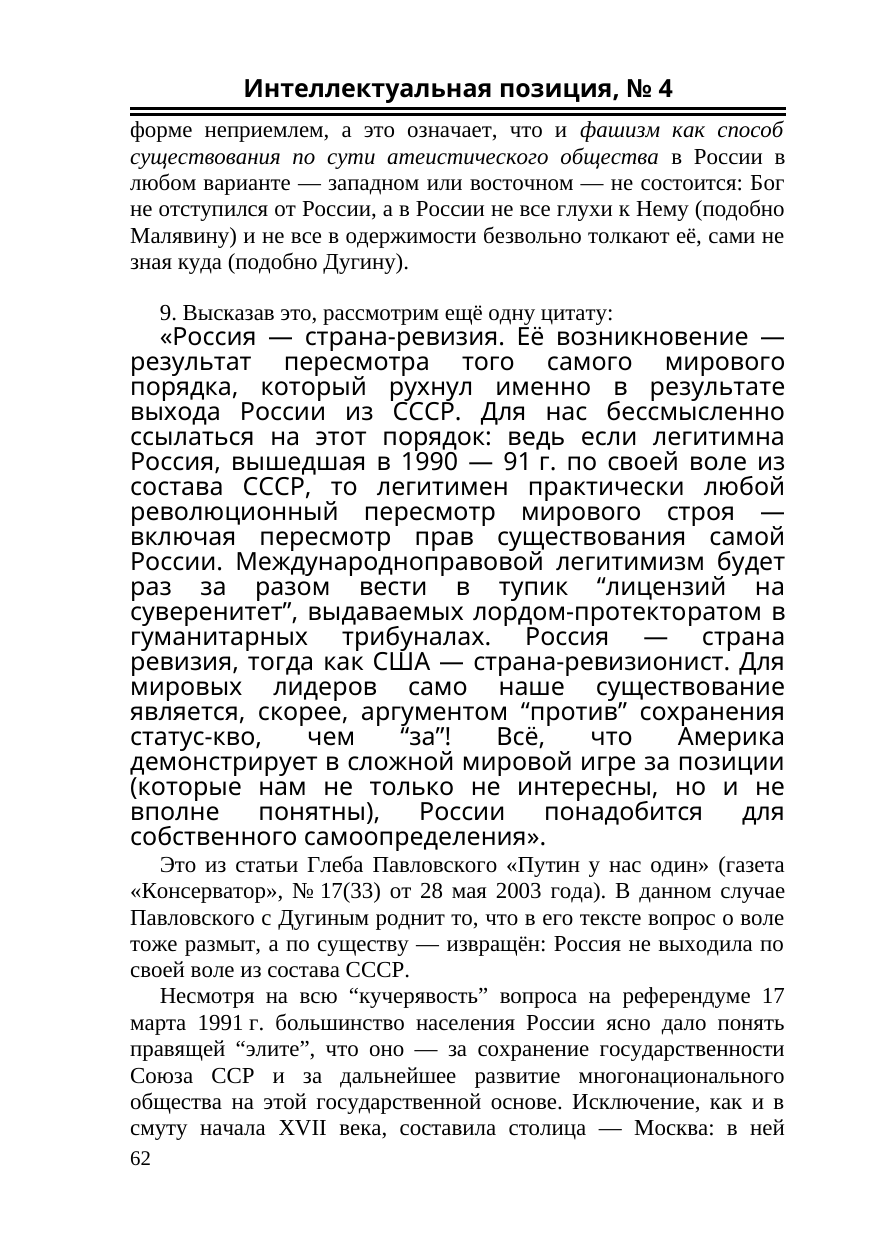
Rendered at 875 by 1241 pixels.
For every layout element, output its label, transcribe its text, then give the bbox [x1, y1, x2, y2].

text форме неприемлем, а это означает, что и фашизм как способ существования по сути атеистического общества в России в любом варианте — западном или восточном — не состоится: Бог не отступился от России, а в России не все глухи к Нему (подобно Малявину) и не все в одержимости безвольно толкают её, сами не зная куда (подобно Дугину). [130, 116, 786, 274]
text Это из статьи Глеба Павловского «Путин у нас один» (газета «Консерватор», № 17(33) от 28 мая 2003 года). В данном случае Павловского с Дугиным роднит то, что в его тексте вопрос о воле тоже размыт, а по существу — извращён: Россия не выходила по своей воле из состава СССР. [130, 851, 786, 983]
text «Россия — страна-ревизия. Её возникновение — результат пересмотра того самого мирового порядка, который рухнул именно в результате выхода России из СССР. Для нас бессмысленно ссылаться на этот порядок: ведь если легитимна Россия, вышедшая в 1990 — 91 г. по своей воле из состава СССР, то легитимен практически любой революционный пересмотр мирового строя — включая пересмотр прав существования самой России. Международноправовой легитимизм будет раз за разом вести в тупик “лицензий на суверенитет”, выдаваемых лордом-протекто­ра­том в гуманитарных трибуналах. Россия — страна ревизия, тогда как США — страна-ревизионист. Для мировых лидеров само наше существование является, скорее, аргументом “против” сохранения статус-кво, чем “за”! Всё, что Америка демонстрирует в сложной мировой игре за позиции (которые нам не только не интересны, но и не вполне понятны), России понадобится для собственного самоопределения». [130, 326, 786, 851]
text Несмотря на всю “кучерявость” вопроса на референдуме 17 марта 1991 г. большинство населения России ясно дало понять правящей “элите”, что оно — за сохранение государственности Союза ССР и за дальнейшее развитие многонационального общества на этой государственной основе. Исключение, как и в смуту начала XVII века, составила столица — Москва: в ней [130, 983, 786, 1141]
text 9. Высказав это, рассмотрим ещё одну цитату: [130, 299, 786, 326]
